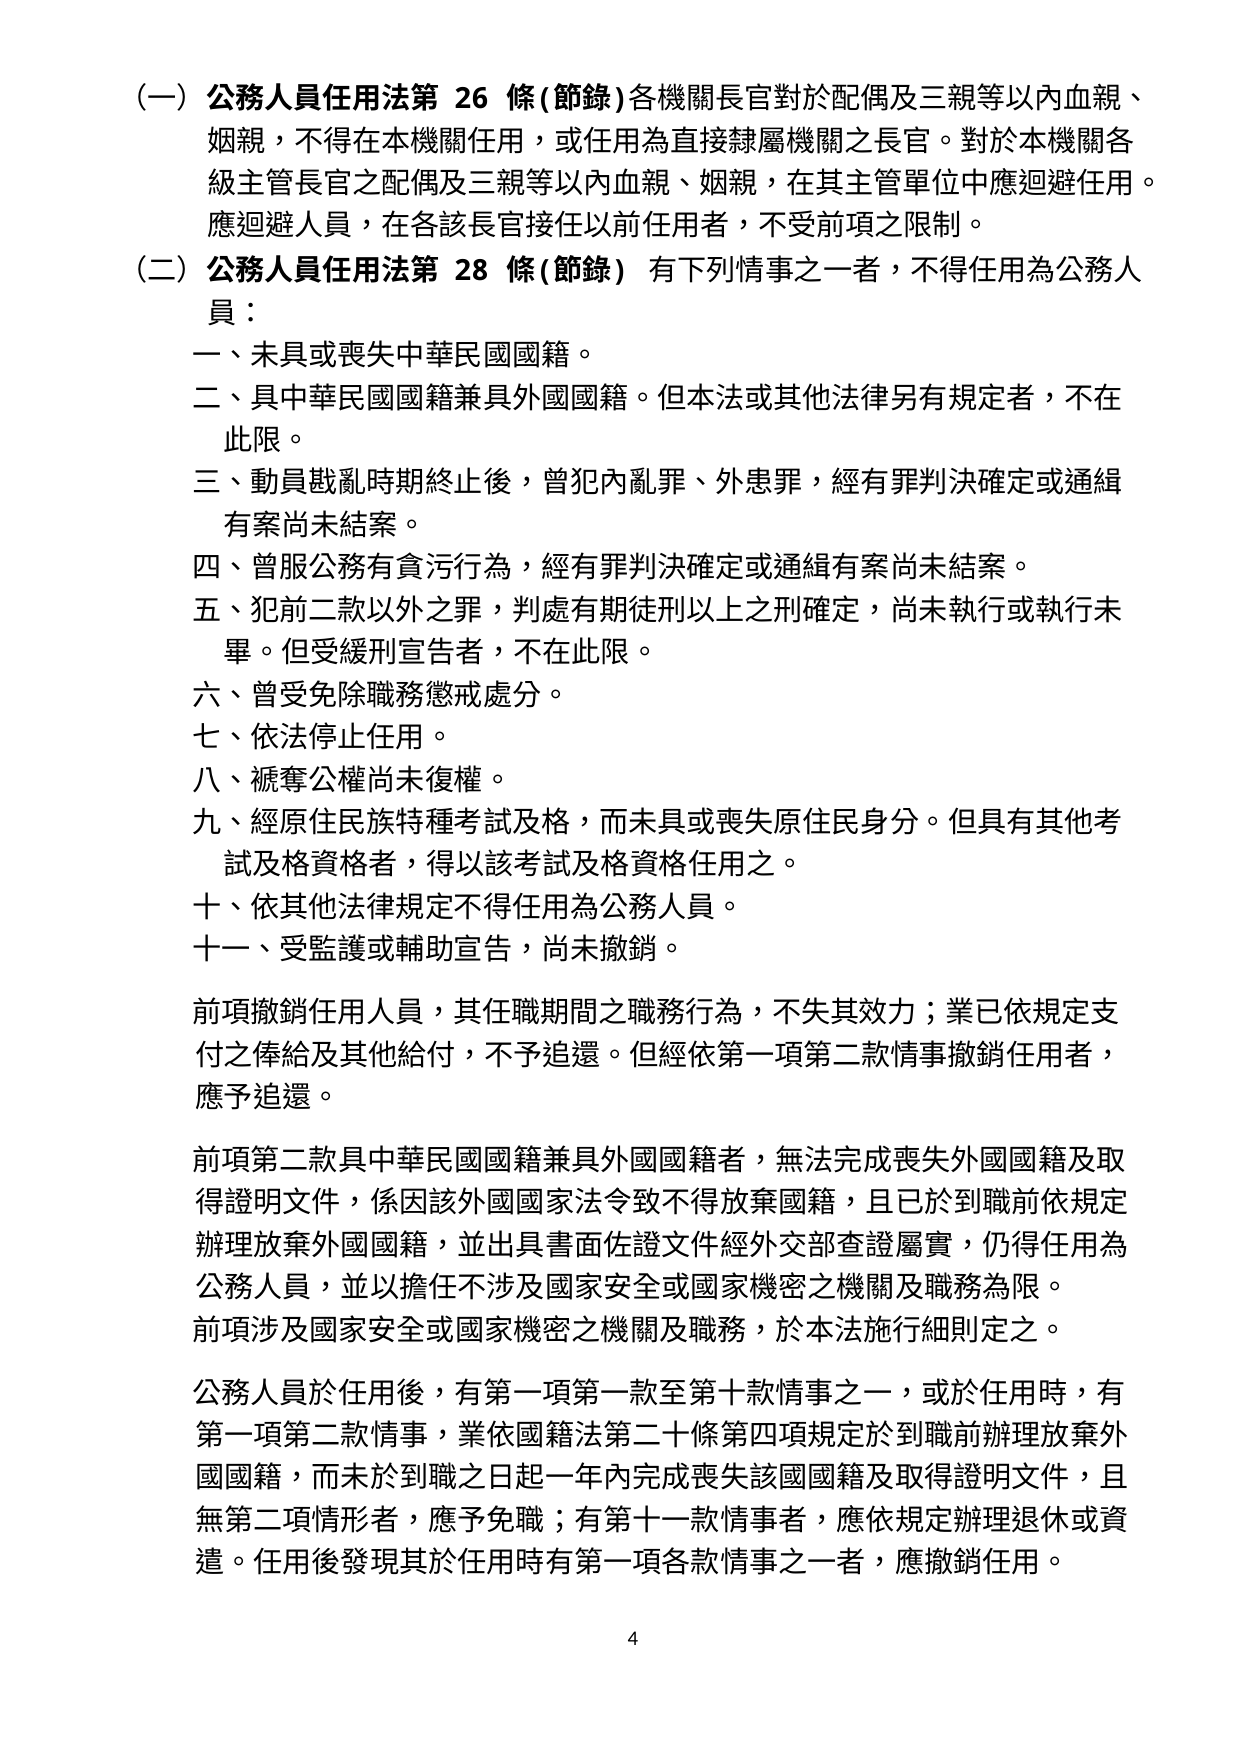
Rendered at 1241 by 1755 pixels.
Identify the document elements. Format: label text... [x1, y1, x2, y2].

text 一、未具或喪失中華民國國籍。 [192, 332, 1136, 374]
text （二）公務人員任用法第 28 條(節錄) 有下列情事之一者，不得任用為公務人員： [118, 247, 1149, 332]
text 六、曾受免除職務懲戒處分。 [192, 671, 1136, 713]
text 二、具中華民國國籍兼具外國國籍。但本法或其他法律另有規定者，不在此限。 [192, 374, 1136, 459]
text 前項第二款具中華民國國籍兼具外國國籍者，無法完成喪失外國國籍及取得證明文件，係因該外國國家法令致不得放棄國籍，且已於到職前依規定辦理放棄外國國籍，並出具書面佐證文件經外交部查證屬實，仍得任用為公務人員，並以擔任不涉及國家安全或國家機密之機關及職務為限。 [192, 1137, 1136, 1306]
text 公務人員於任用後，有第一項第一款至第十款情事之一，或於任用時，有第一項第二款情事，業依國籍法第二十條第四項規定於到職前辦理放棄外國國籍，而未於到職之日起一年內完成喪失該國國籍及取得證明文件，且無第二項情形者，應予免職；有第十一款情事者，應依規定辦理退休或資遣。任用後發現其於任用時有第一項各款情事之一者，應撤銷任用。 [192, 1369, 1136, 1581]
text 十一、受監護或輔助宣告，尚未撤銷。 [192, 926, 1136, 968]
text （一）公務人員任用法第 26 條(節錄)各機關長官對於配偶及三親等以內血親、姻親，不得在本機關任用，或任用為直接隸屬機關之長官。對於本機關各級主管長官之配偶及三親等以內血親、姻親，在其主管單位中應迴避任用。應迴避人員，在各該長官接任以前任用者，不受前項之限制。 [118, 75, 1149, 244]
text 五、犯前二款以外之罪，判處有期徒刑以上之刑確定，尚未執行或執行未畢。但受緩刑宣告者，不在此限。 [192, 586, 1136, 671]
text 八、褫奪公權尚未復權。 [192, 756, 1136, 798]
text 十、依其他法律規定不得任用為公務人員。 [192, 883, 1136, 926]
text 三、動員戡亂時期終止後，曾犯內亂罪、外患罪，經有罪判決確定或通緝有案尚未結案。 [192, 459, 1136, 544]
text 九、經原住民族特種考試及格，而未具或喪失原住民身分。但具有其他考試及格資格者，得以該考試及格資格任用之。 [192, 799, 1136, 883]
text 四、曾服公務有貪污行為，經有罪判決確定或通緝有案尚未結案。 [192, 544, 1136, 586]
text 前項撤銷任用人員，其任職期間之職務行為，不失其效力；業已依規定支付之俸給及其他給付，不予追還。但經依第一項第二款情事撤銷任用者，應予追還。 [192, 989, 1136, 1116]
text 前項涉及國家安全或國家機密之機關及職務，於本法施行細則定之。 [192, 1306, 1136, 1348]
text 七、依法停止任用。 [192, 714, 1136, 756]
